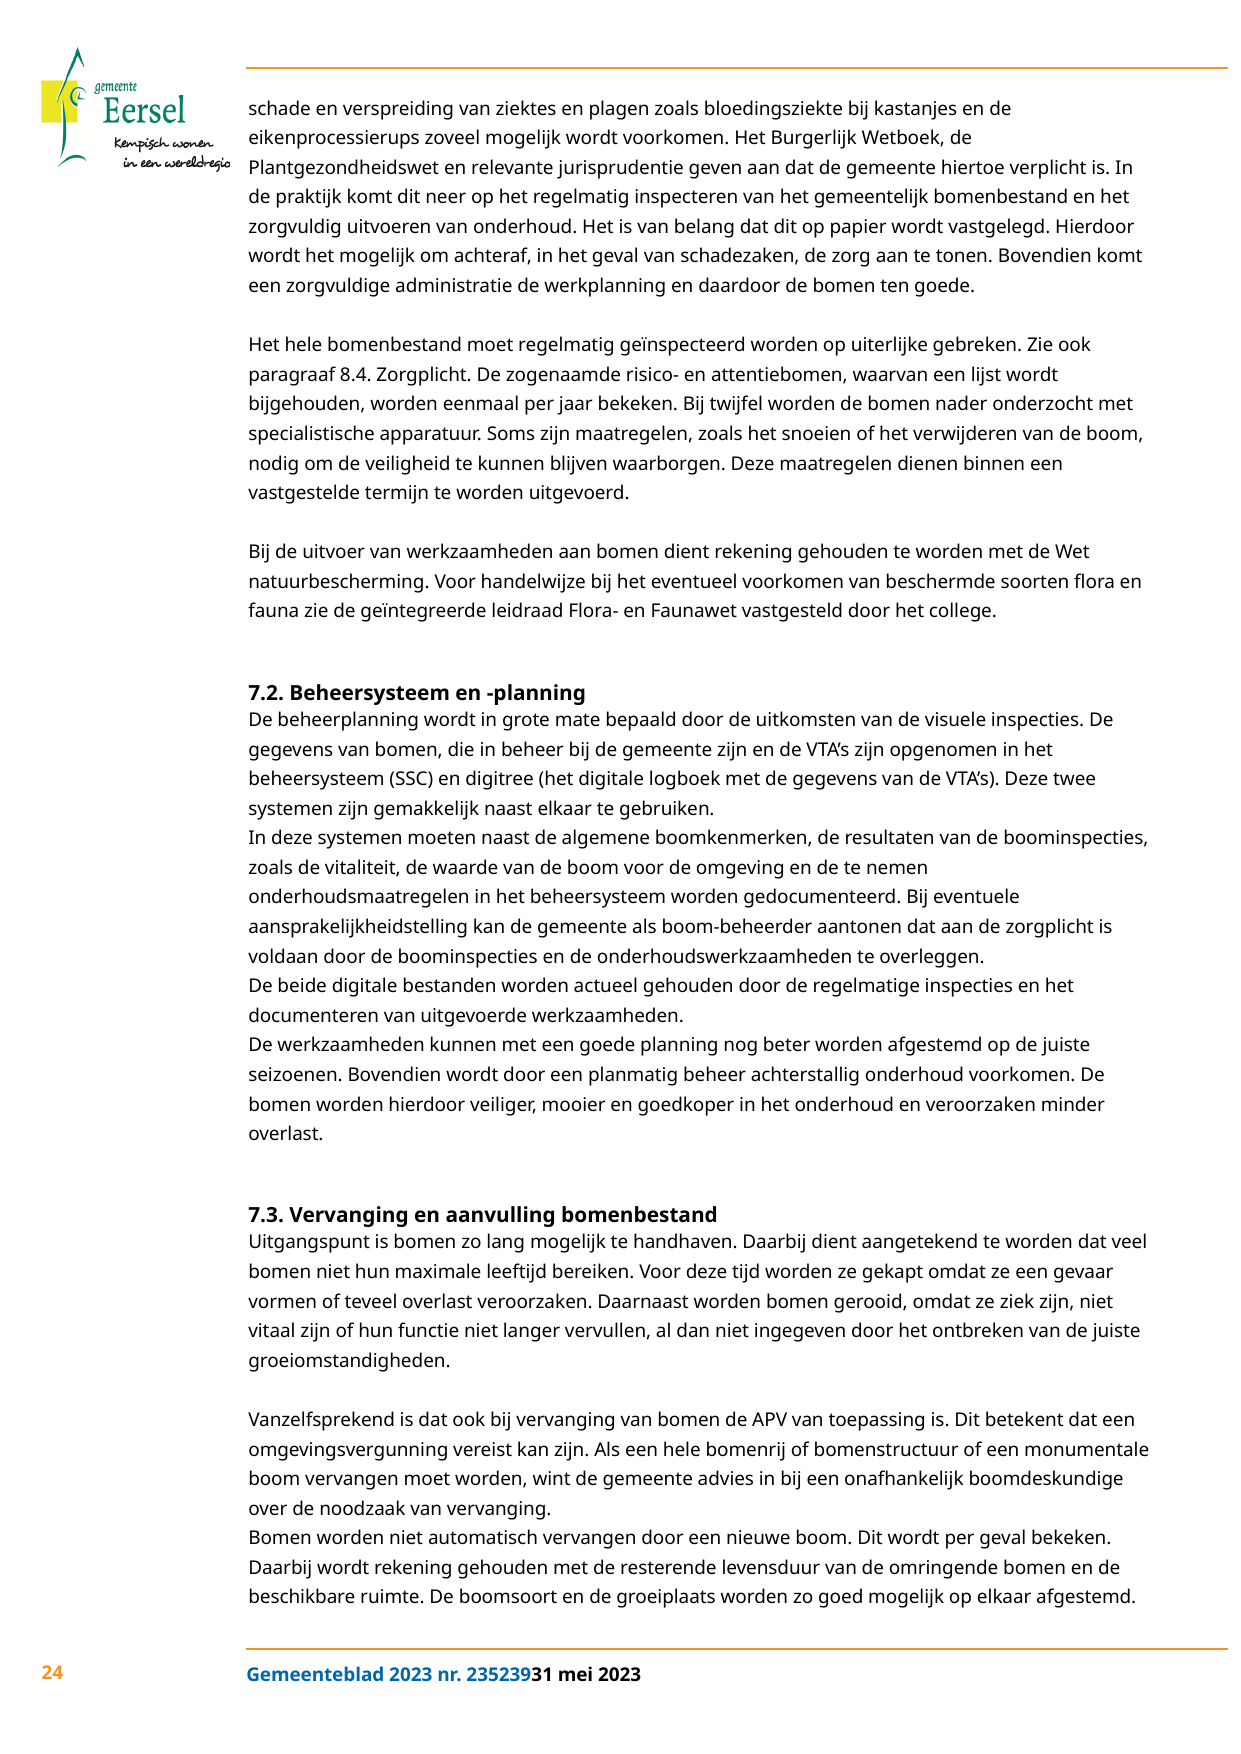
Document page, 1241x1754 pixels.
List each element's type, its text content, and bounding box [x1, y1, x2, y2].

text Vanzelfsprekend is dat ook bij vervanging van bomen de APV van toepassing is. Dit betekent dat een omgevingsvergunning vereist kan zijn. Als een hele bomenrij of bomenstructuur of een monumentale boom vervangen moet worden, wint de gemeente advies in bij een onafhankelijk boomdeskundige over de noodzaak van vervanging. [248, 1406, 1152, 1521]
text Het hele bomenbestand moet regelmatig geïnspecteerd worden op uiterlijke gebreken. Zie ook paragraaf 8.4. Zorgplicht. De zogenaamde risico- en attentiebomen, waarvan een lijst wordt bijgehouden, worden eenmaal per jaar bekeken. Bij twijfel worden de bomen nader onderzocht met specialistische apparatuur. Soms zijn maatregelen, zoals het snoeien of het verwijderen van de boom, nodig om de veiligheid te kunnen blijven waarborgen. Deze maatregelen dienen binnen een vastgestelde termijn te worden uitgevoerd. [248, 331, 1152, 505]
text De werkzaamheden kunnen met een goede planning nog beter worden afgestemd op de juiste seizoenen. Bovendien wordt door een planmatig beheer achterstallig onderhoud voorkomen. De bomen worden hierdoor veiliger, mooier en goedkoper in het onderhoud en veroorzaken minder overlast. [248, 1032, 1152, 1146]
text 7.2. Beheersysteem en -planning [248, 678, 1152, 706]
text Bomen worden niet automatisch vervangen door een nieuwe boom. Dit wordt per geval bekeken. Daarbij wordt rekening gehouden met de resterende levensduur van de omringende bomen en de beschikbare ruimte. De boomsoort en de groeiplaats worden zo goed mogelijk op elkaar afgestemd. [248, 1524, 1152, 1609]
text De beheerplanning wordt in grote mate bepaald door de uitkomsten van de visuele inspecties. De gegevens van bomen, die in beheer bij de gemeente zijn en de VTA’s zijn opgenomen in het beheersysteem (SSC) en digitree (het digitale logboek met de gegevens van de VTA’s). Deze twee systemen zijn gemakkelijk naast elkaar te gebruiken. [248, 706, 1152, 821]
text In deze systemen moeten naast de algemene boomkenmerken, de resultaten van de boominspecties, zoals de vitaliteit, de waarde van de boom voor de omgeving en de te nemen onderhoudsmaatregelen in het beheersysteem worden gedocumenteerd. Bij eventuele aansprakelijkheidstelling kan de gemeente als boom-beheerder aantonen dat aan de zorgplicht is voldaan door de boominspecties en de onderhoudswerkzaamheden te overleggen. [248, 824, 1152, 968]
text Uitgangspunt is bomen zo lang mogelijk te handhaven. Daarbij dient aangetekend te worden dat veel bomen niet hun maximale leeftijd bereiken. Voor deze tijd worden ze gekapt omdat ze een gevaar vormen of teveel overlast veroorzaken. Daarnaast worden bomen gerooid, omdat ze ziek zijn, niet vitaal zijn of hun functie niet langer vervullen, al dan niet ingegeven door het ontbreken van de juiste groeiomstandigheden. [248, 1229, 1152, 1373]
text schade en verspreiding van ziektes en plagen zoals bloedingsziekte bij kastanjes en de eikenprocessierups zoveel mogelijk wordt voorkomen. Het Burgerlijk Wetboek, de Plantgezondheidswet en relevante jurisprudentie geven aan dat de gemeente hiertoe verplicht is. In de praktijk komt dit neer op het regelmatig inspecteren van het gemeentelijk bomenbestand en het zorgvuldig uitvoeren van onderhoud. Het is van belang dat dit op papier wordt vastgelegd. Hierdoor wordt het mogelijk om achteraf, in het geval van schadezaken, de zorg aan te tonen. Bovendien komt een zorgvuldige administratie de werkplanning en daardoor de bomen ten goede. [248, 95, 1152, 298]
text 7.3. Vervanging en aanvulling bomenbestand [248, 1200, 1152, 1229]
picture [41, 47, 231, 172]
text Bij de uitvoer van werkzaamheden aan bomen dient rekening gehouden te worden met de Wet natuurbescherming. Voor handelwijze bij het eventueel voorkomen van beschermde soorten flora en fauna zie de geïntegreerde leidraad Flora- en Faunawet vastgesteld door het college. [248, 538, 1152, 623]
text De beide digitale bestanden worden actueel gehouden door de regelmatige inspecties en het documenteren van uitgevoerde werkzaamheden. [248, 972, 1152, 1028]
